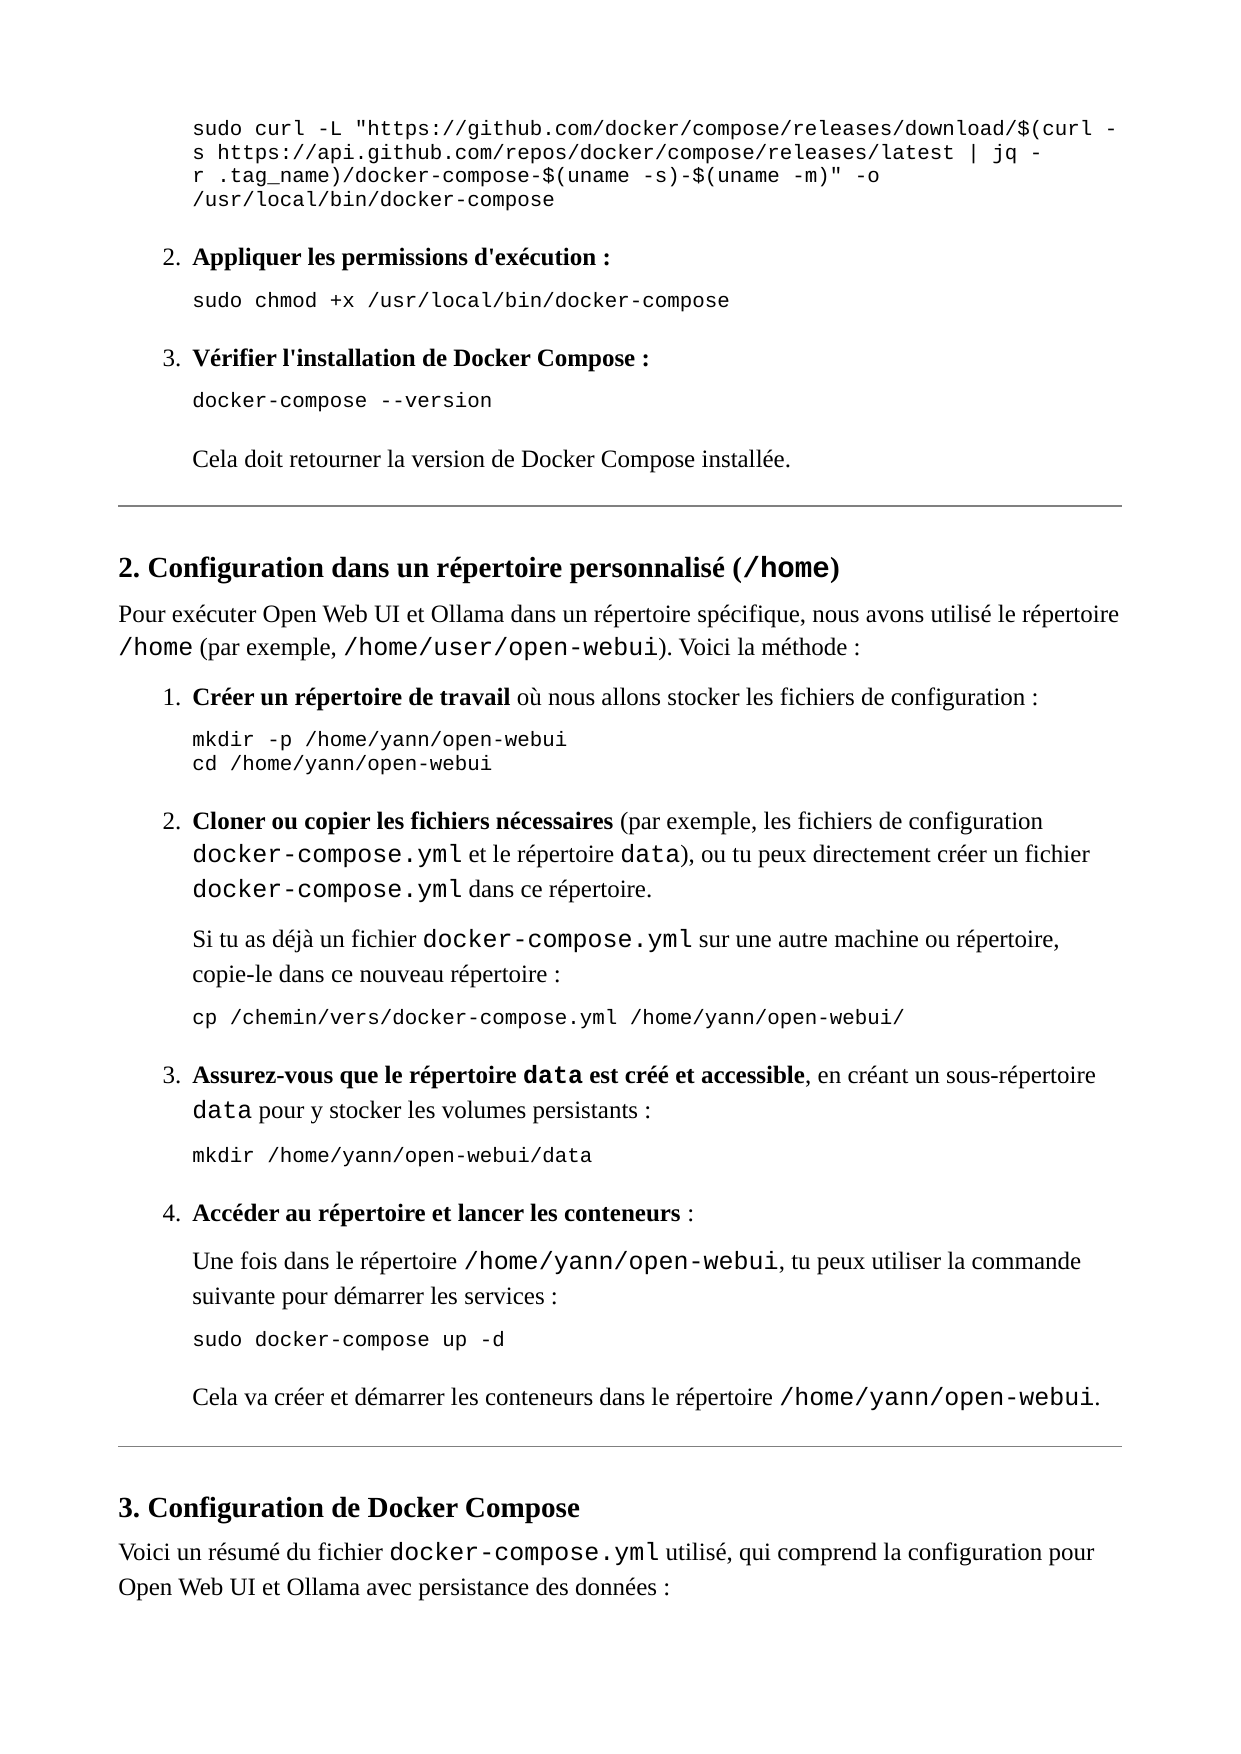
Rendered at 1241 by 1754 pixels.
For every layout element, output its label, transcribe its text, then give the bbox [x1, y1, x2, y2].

list Vérifier l'installation de Docker Compose : [162, 343, 1122, 372]
list Une fois dans le répertoire /home/yann/open-webui, tu peux utiliser la commande suivante pour démarrer les services : [162, 1246, 1122, 1310]
list mkdir -p /home/yann/open-webui [162, 729, 1122, 753]
list Appliquer les permissions d'exécution : [162, 242, 1122, 271]
list Accéder au répertoire et lancer les conteneurs : [162, 1198, 1122, 1227]
list sudo curl -L "https://github.com/docker/compose/releases/download/$(curl -s https://api.github.com/repos/docker/compose/releases/latest | jq -r .tag_name)/docker-compose-$(uname -s)-$(uname -m)" -o /usr/local/bin/docker-compose [162, 118, 1122, 213]
list Si tu as déjà un fichier docker-compose.yml sur une autre machine ou répertoire, copie-le dans ce nouveau répertoire : [162, 924, 1122, 988]
text Voici un résumé du fichier docker-compose.yml utilisé, qui comprend la configuration pour Open Web UI et Ollama avec persistance des données : [118, 1537, 1122, 1600]
list Cloner ou copier les fichiers nécessaires (par exemple, les fichiers de configuration docker-compose.yml et le répertoire data), ou tu peux directement créer un fichier docker-compose.yml dans ce répertoire. [162, 806, 1122, 905]
list Cela doit retourner la version de Docker Compose installée. [162, 444, 1122, 472]
list cd /home/yann/open-webui [162, 753, 1122, 777]
text Pour exécuter Open Web UI et Ollama dans un répertoire spécifique, nous avons utilisé le répertoire /home (par exemple, /home/user/open-webui). Voici la méthode : [118, 599, 1122, 662]
subtitle 3. Configuration de Docker Compose [118, 1491, 1122, 1524]
list cp /chemin/vers/docker-compose.yml /home/yann/open-webui/ [162, 1007, 1122, 1031]
list mkdir /home/yann/open-webui/data [162, 1145, 1122, 1169]
list sudo docker-compose up -d [162, 1328, 1122, 1352]
list Cela va créer et démarrer les conteneurs dans le répertoire /home/yann/open-webui. [162, 1382, 1122, 1412]
list Créer un répertoire de travail où nous allons stocker les fichiers de configuration : [162, 682, 1122, 710]
list sudo chmod +x /usr/local/bin/docker-compose [162, 290, 1122, 313]
list Assurez-vous que le répertoire data est créé et accessible, en créant un sous-répertoire data pour y stocker les volumes persistants : [162, 1060, 1122, 1126]
subtitle 2. Configuration dans un répertoire personnalisé (/home) [118, 550, 1122, 586]
list docker-compose --version [162, 391, 1122, 414]
